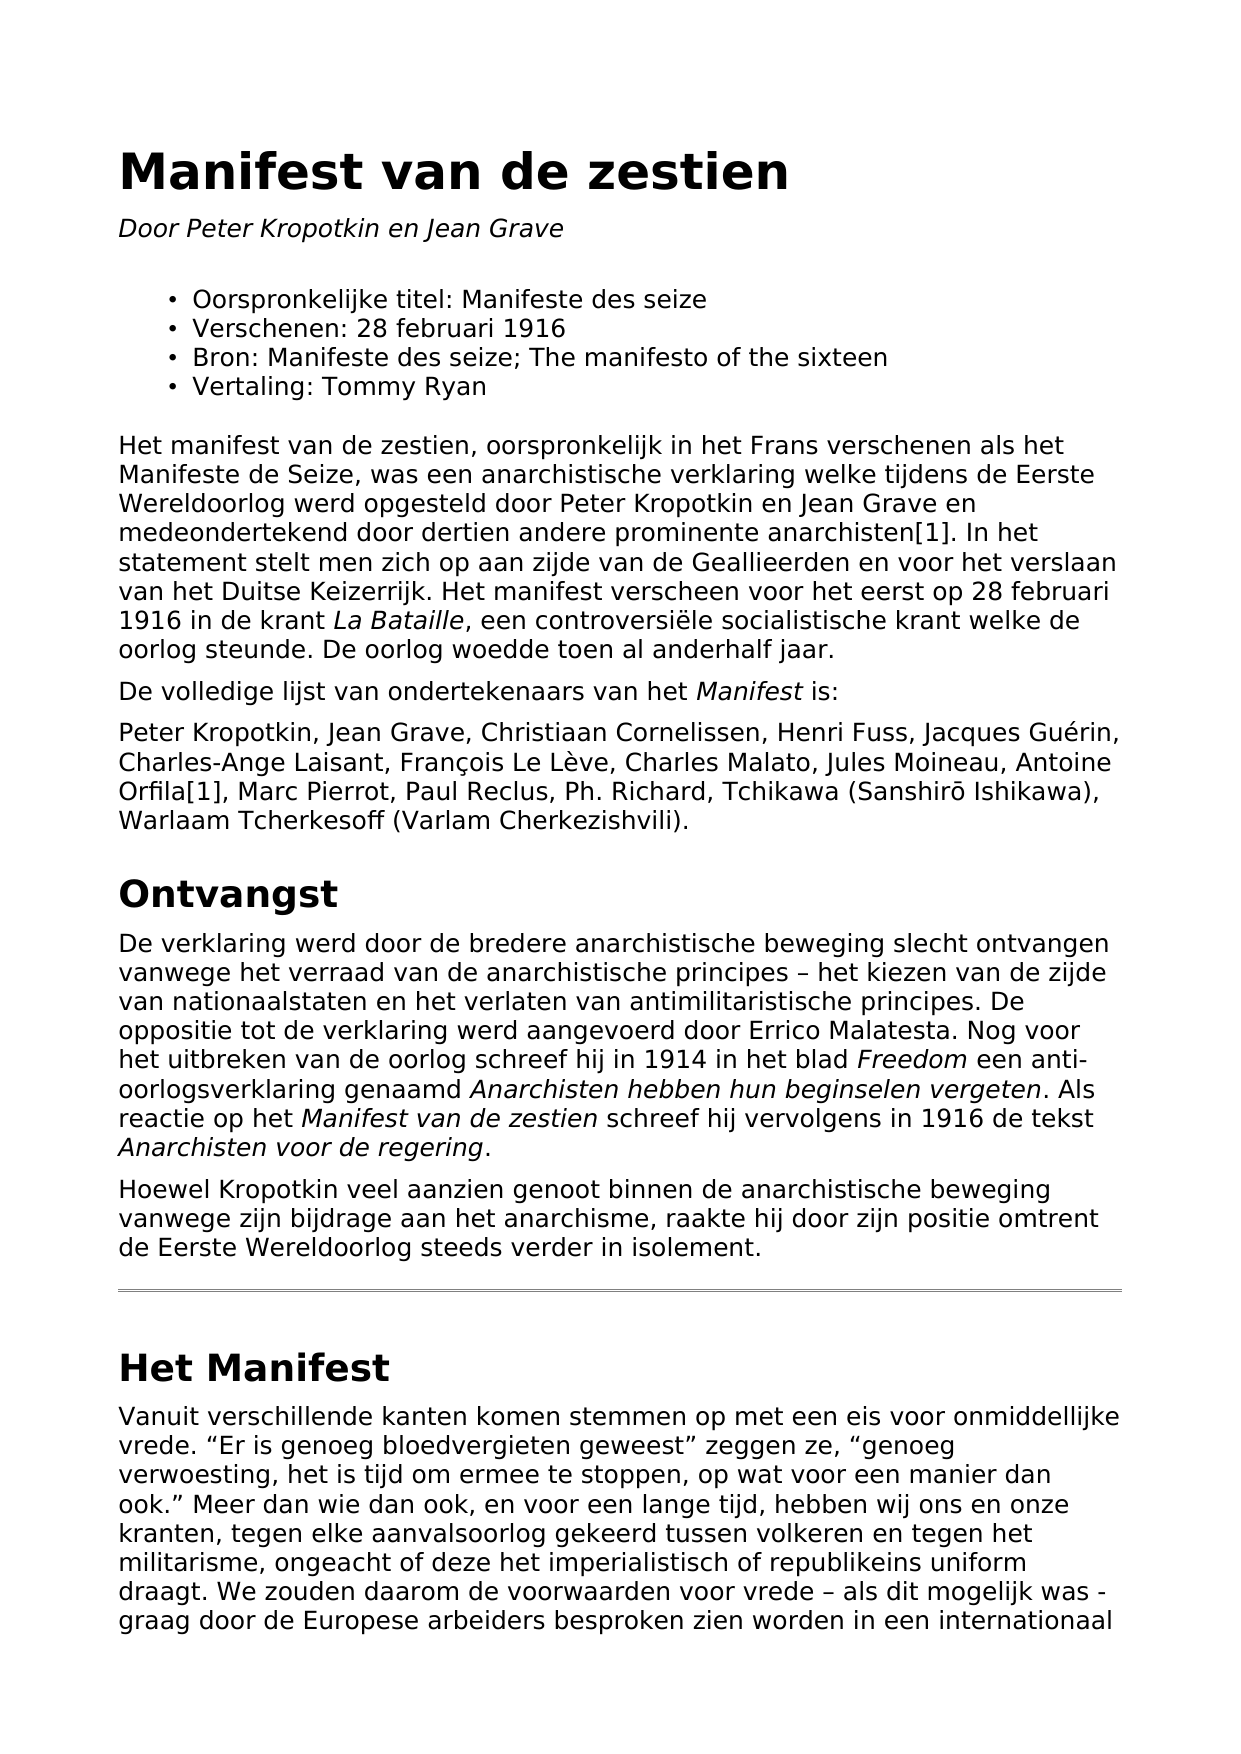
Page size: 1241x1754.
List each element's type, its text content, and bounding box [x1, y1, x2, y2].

subtitle Het Manifest [118, 1346, 1122, 1390]
text De verklaring werd door de bredere anarchistische beweging slecht ontvangen vanwege het verraad van de anarchistische principes – het kiezen van de zijde van nationaalstaten en het verlaten van antimilitaristische principes. De oppositie tot de verklaring werd aangevoerd door Errico Malatesta. Nog voor het uitbreken van de oorlog schreef hij in 1914 in het blad Freedom een anti-oorlogsverklaring genaamd Anarchisten hebben hun beginselen vergeten. Als reactie op het Manifest van de zestien schreef hij vervolgens in 1916 de tekst Anarchisten voor de regering. [118, 929, 1122, 1162]
text Peter Kropotkin, Jean Grave, Christiaan Cornelissen, Henri Fuss, Jacques Guérin, Charles-Ange Laisant, François Le Lève, Charles Malato, Jules Moineau, Antoine Orfila[1], Marc Pierrot, Paul Reclus, Ph. Richard, Tchikawa (Sanshirō Ishikawa), Warlaam Tcherkesoff (Varlam Cherkezishvili). [118, 719, 1122, 835]
text Hoewel Kropotkin veel aanzien genoot binnen de anarchistische beweging vanwege zijn bijdrage aan het anarchisme, raakte hij door zijn positie omtrent de Eerste Wereldoorlog steeds verder in isolement. [118, 1175, 1122, 1262]
text Vanuit verschillende kanten komen stemmen op met een eis voor onmiddellijke vrede. “Er is genoeg bloedvergieten geweest” zeggen ze, “genoeg verwoesting, het is tijd om ermee te stoppen, op wat voor een manier dan ook.” Meer dan wie dan ook, en voor een lange tijd, hebben wij ons en onze kranten, tegen elke aanvalsoorlog gekeerd tussen volkeren en tegen het militarisme, ongeacht of deze het imperialistisch of republikeins uniform draagt. We zouden daarom de voorwaarden voor vrede – als dit mogelijk was - graag door de Europese arbeiders besproken zien worden in een internationaal [118, 1402, 1122, 1636]
list Oorspronkelijke titel: Manifeste des seize [177, 285, 1122, 314]
text Het manifest van de zestien, oorspronkelijk in het Frans verschenen als het Manifeste de Seize, was een anarchistische verklaring welke tijdens de Eerste Wereldoorlog werd opgesteld door Peter Kropotkin en Jean Grave en medeondertekend door dertien andere prominente anarchisten[1]. In het statement stelt men zich op aan zijde van de Geallieerden en voor het verslaan van het Duitse Keizerrijk. Het manifest verscheen voor het eerst op 28 februari 1916 in de krant La Bataille, een controversiële socialistische krant welke de oorlog steunde. De oorlog woedde toen al anderhalf jaar. [118, 431, 1122, 664]
list Verschenen: 28 februari 1916 [177, 314, 1122, 343]
subtitle Ontvangst [118, 873, 1122, 916]
list Vertaling: Tommy Ryan [177, 372, 1122, 402]
text De volledige lijst van ondertekenaars van het Manifest is: [118, 677, 1122, 706]
text Door Peter Kropotkin en Jean Grave [118, 214, 1122, 243]
subtitle Manifest van de zestien [118, 143, 1122, 201]
list Bron: Manifeste des seize; The manifesto of the sixteen [177, 343, 1122, 372]
